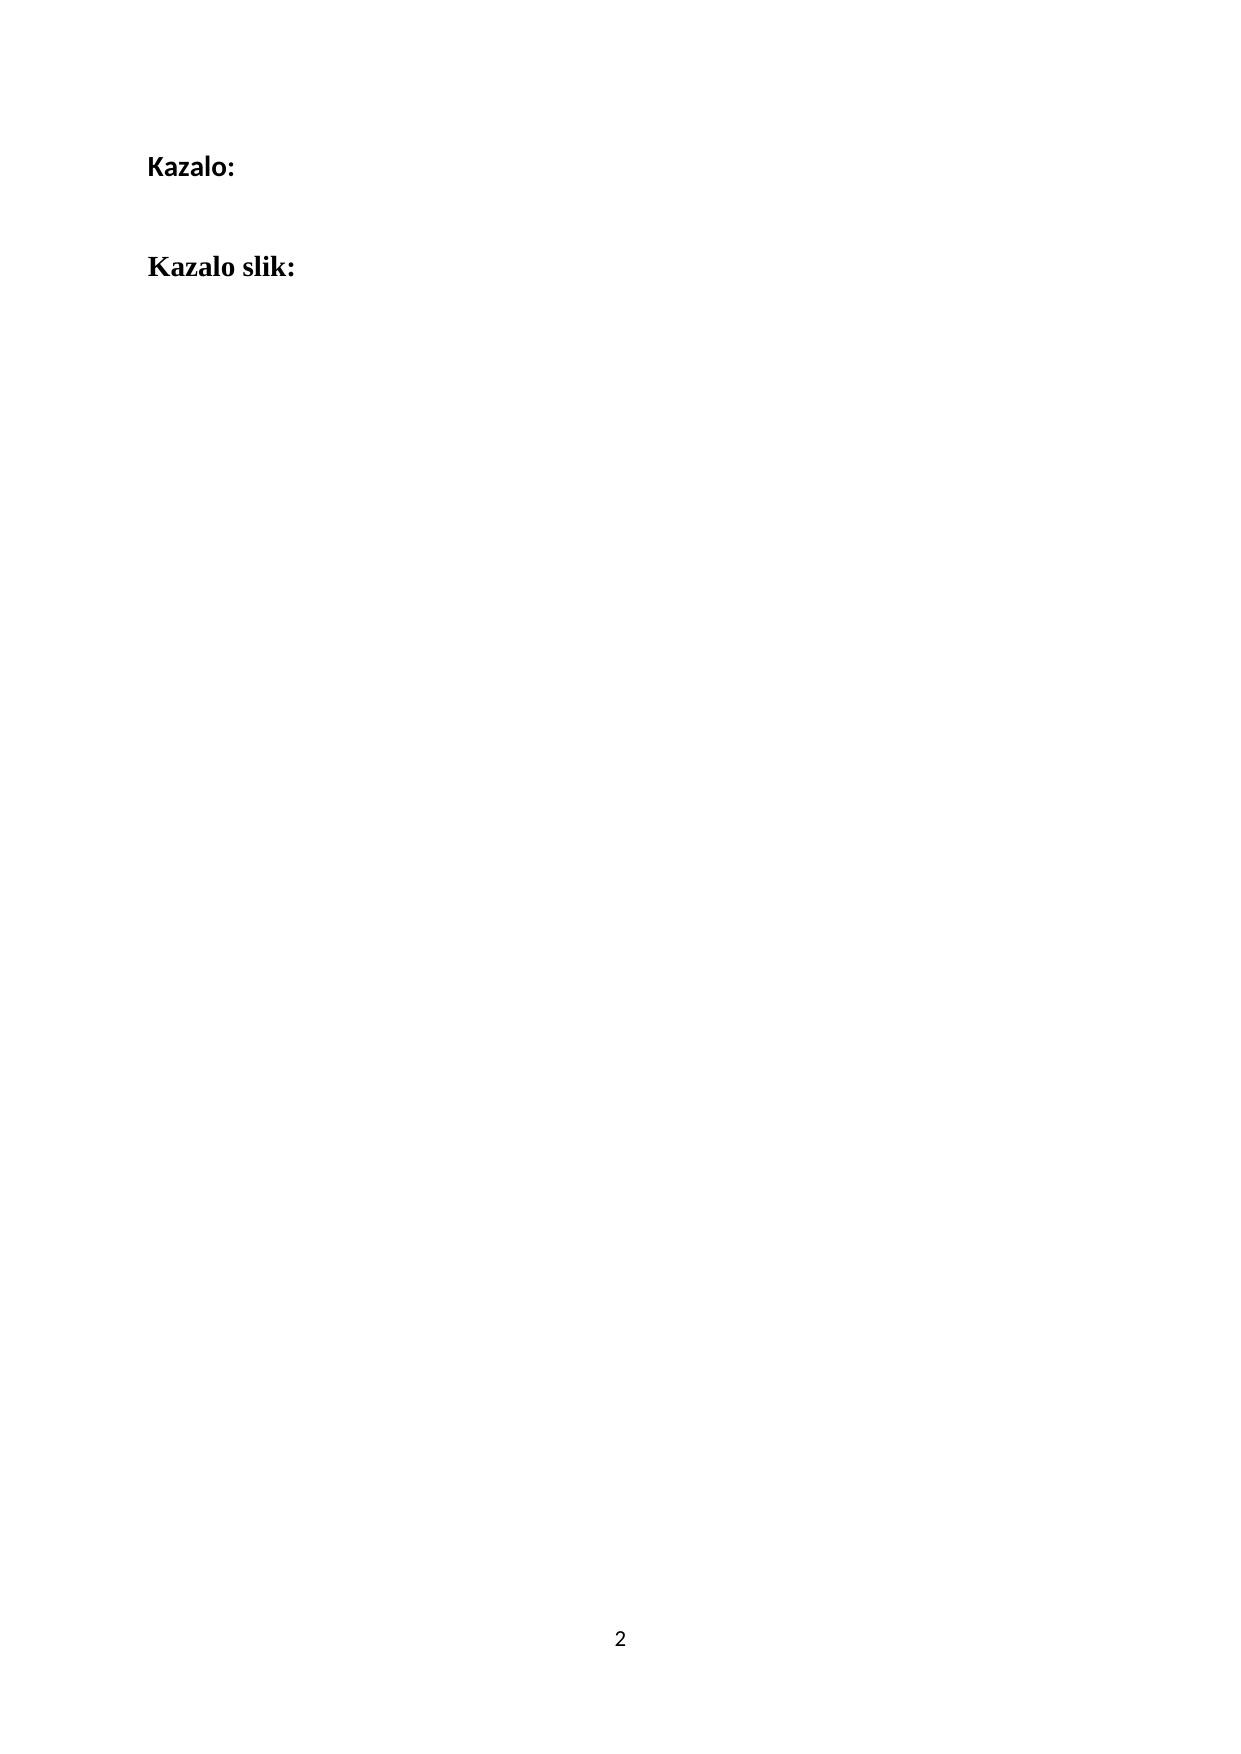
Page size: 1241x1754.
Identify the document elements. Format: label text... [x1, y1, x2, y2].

text Kazalo: [148, 148, 1093, 183]
text Kazalo slik: [148, 249, 1093, 283]
